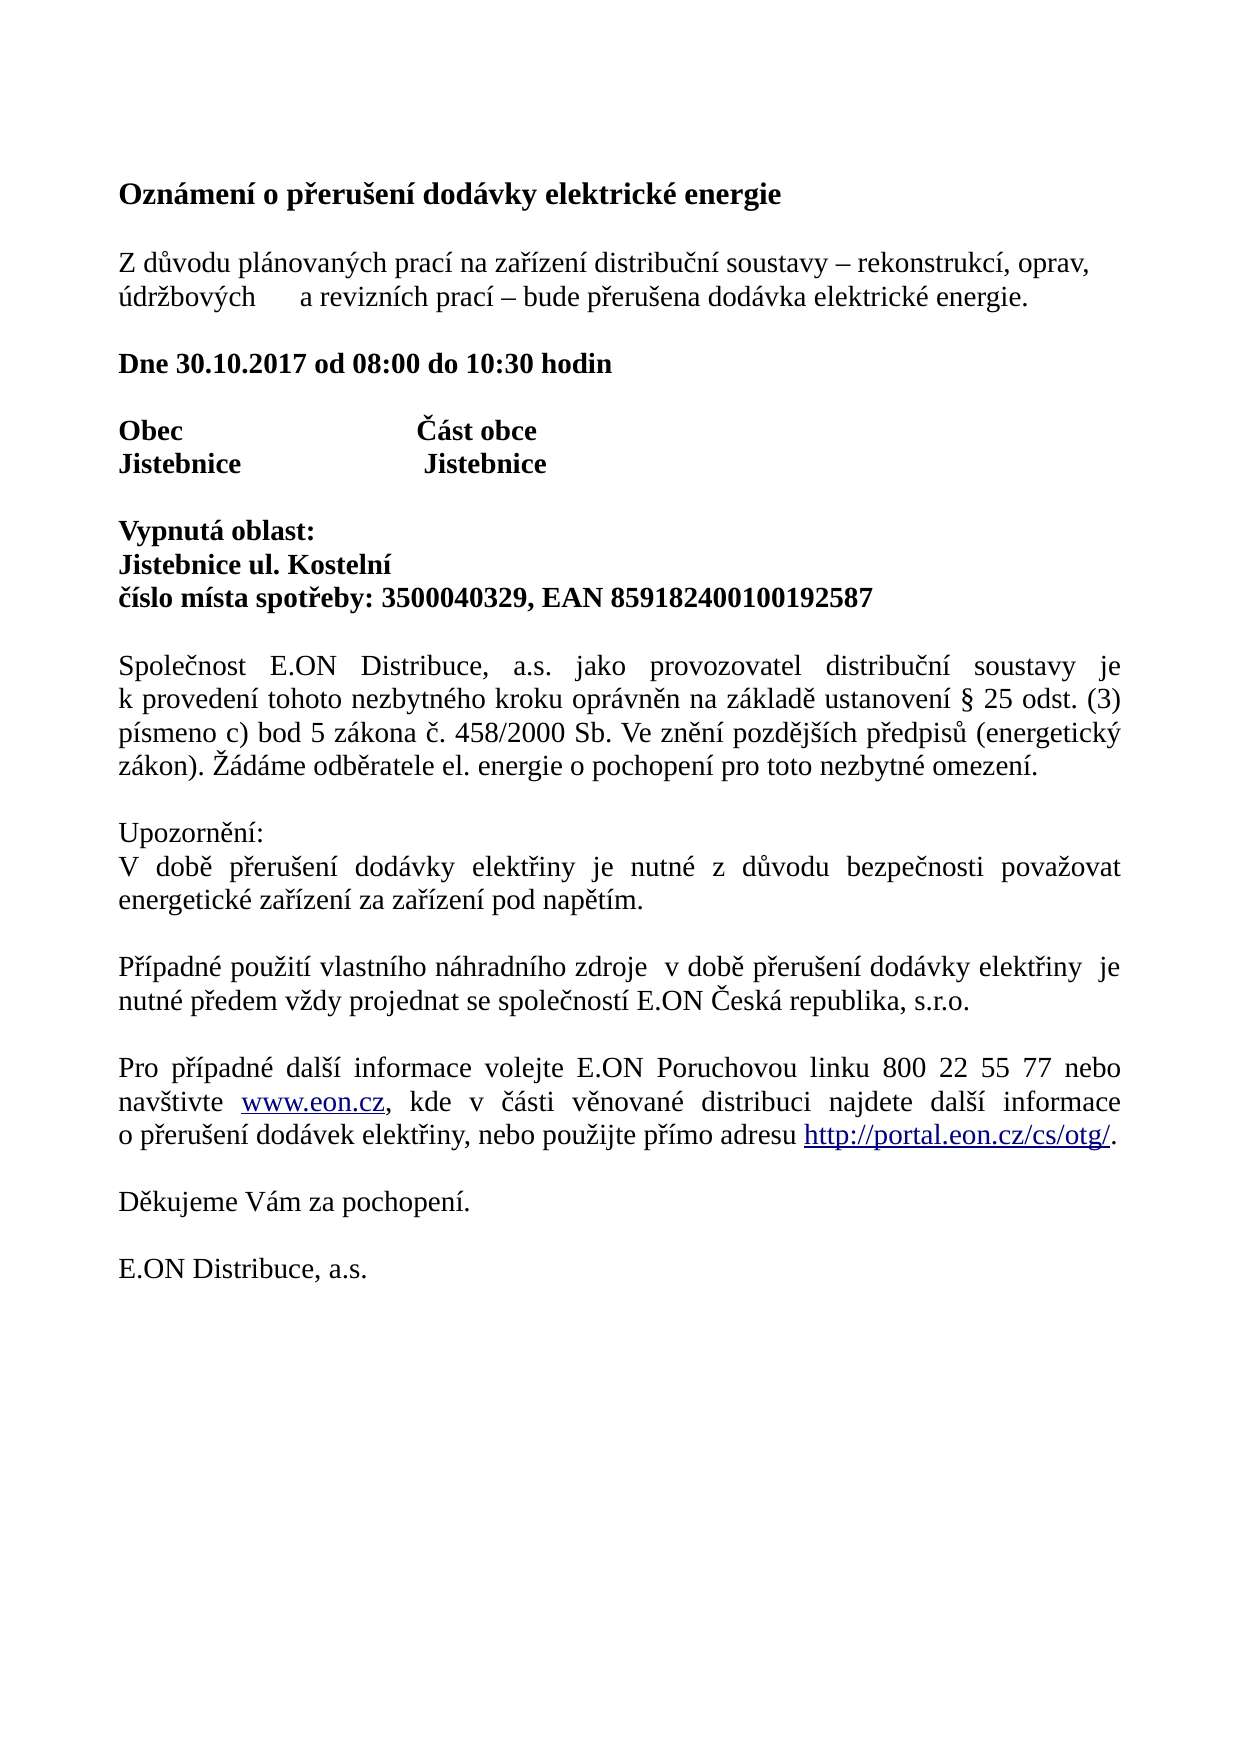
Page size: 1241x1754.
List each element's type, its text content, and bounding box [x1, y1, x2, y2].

text Děkujeme Vám za pochopení. [118, 1184, 1122, 1218]
text Z důvodu plánovaných prací na zařízení distribuční soustavy – rekonstrukcí, oprav, údržbových a revizních prací – bude přerušena dodávka elektrické energie. [118, 245, 1122, 312]
text Dne 30.10.2017 od 08:00 do 10:30 hodin [118, 346, 1122, 379]
text Oznámení o přerušení dodávky elektrické energie [118, 176, 1122, 212]
text Vypnutá oblast: [118, 513, 1122, 547]
text E.ON Distribuce, a.s. [118, 1251, 1122, 1285]
text Jistebnice Jistebnice [118, 446, 1122, 480]
text Upozornění: [118, 815, 1122, 849]
text Jistebnice ul. Kostelní [118, 547, 1122, 581]
text Pro případné další informace volejte E.ON Poruchovou linku 800 22 55 77 nebo navštivte www.eon.cz, kde v části věnované distribuci najdete další informace o přerušení dodávek elektřiny, nebo použijte přímo adresu http://portal.eon.cz/cs/otg/. [118, 1050, 1122, 1151]
text Případné použití vlastního náhradního zdroje v době přerušení dodávky elektřiny je nutné předem vždy projednat se společností E.ON Česká republika, s.r.o. [118, 949, 1122, 1017]
text Společnost E.ON Distribuce, a.s. jako provozovatel distribuční soustavy je k provedení tohoto nezbytného kroku oprávněn na základě ustanovení § 25 odst. (3) písmeno c) bod 5 zákona č. 458/2000 Sb. Ve znění pozdějších předpisů (energetický zákon). Žádáme odběratele el. energie o pochopení pro toto nezbytné omezení. [118, 648, 1122, 782]
text V době přerušení dodávky elektřiny je nutné z důvodu bezpečnosti považovat energetické zařízení za zařízení pod napětím. [118, 849, 1122, 916]
text Obec Část obce [118, 413, 1122, 446]
text číslo místa spotřeby: 3500040329, EAN 859182400100192587 [118, 581, 1122, 614]
